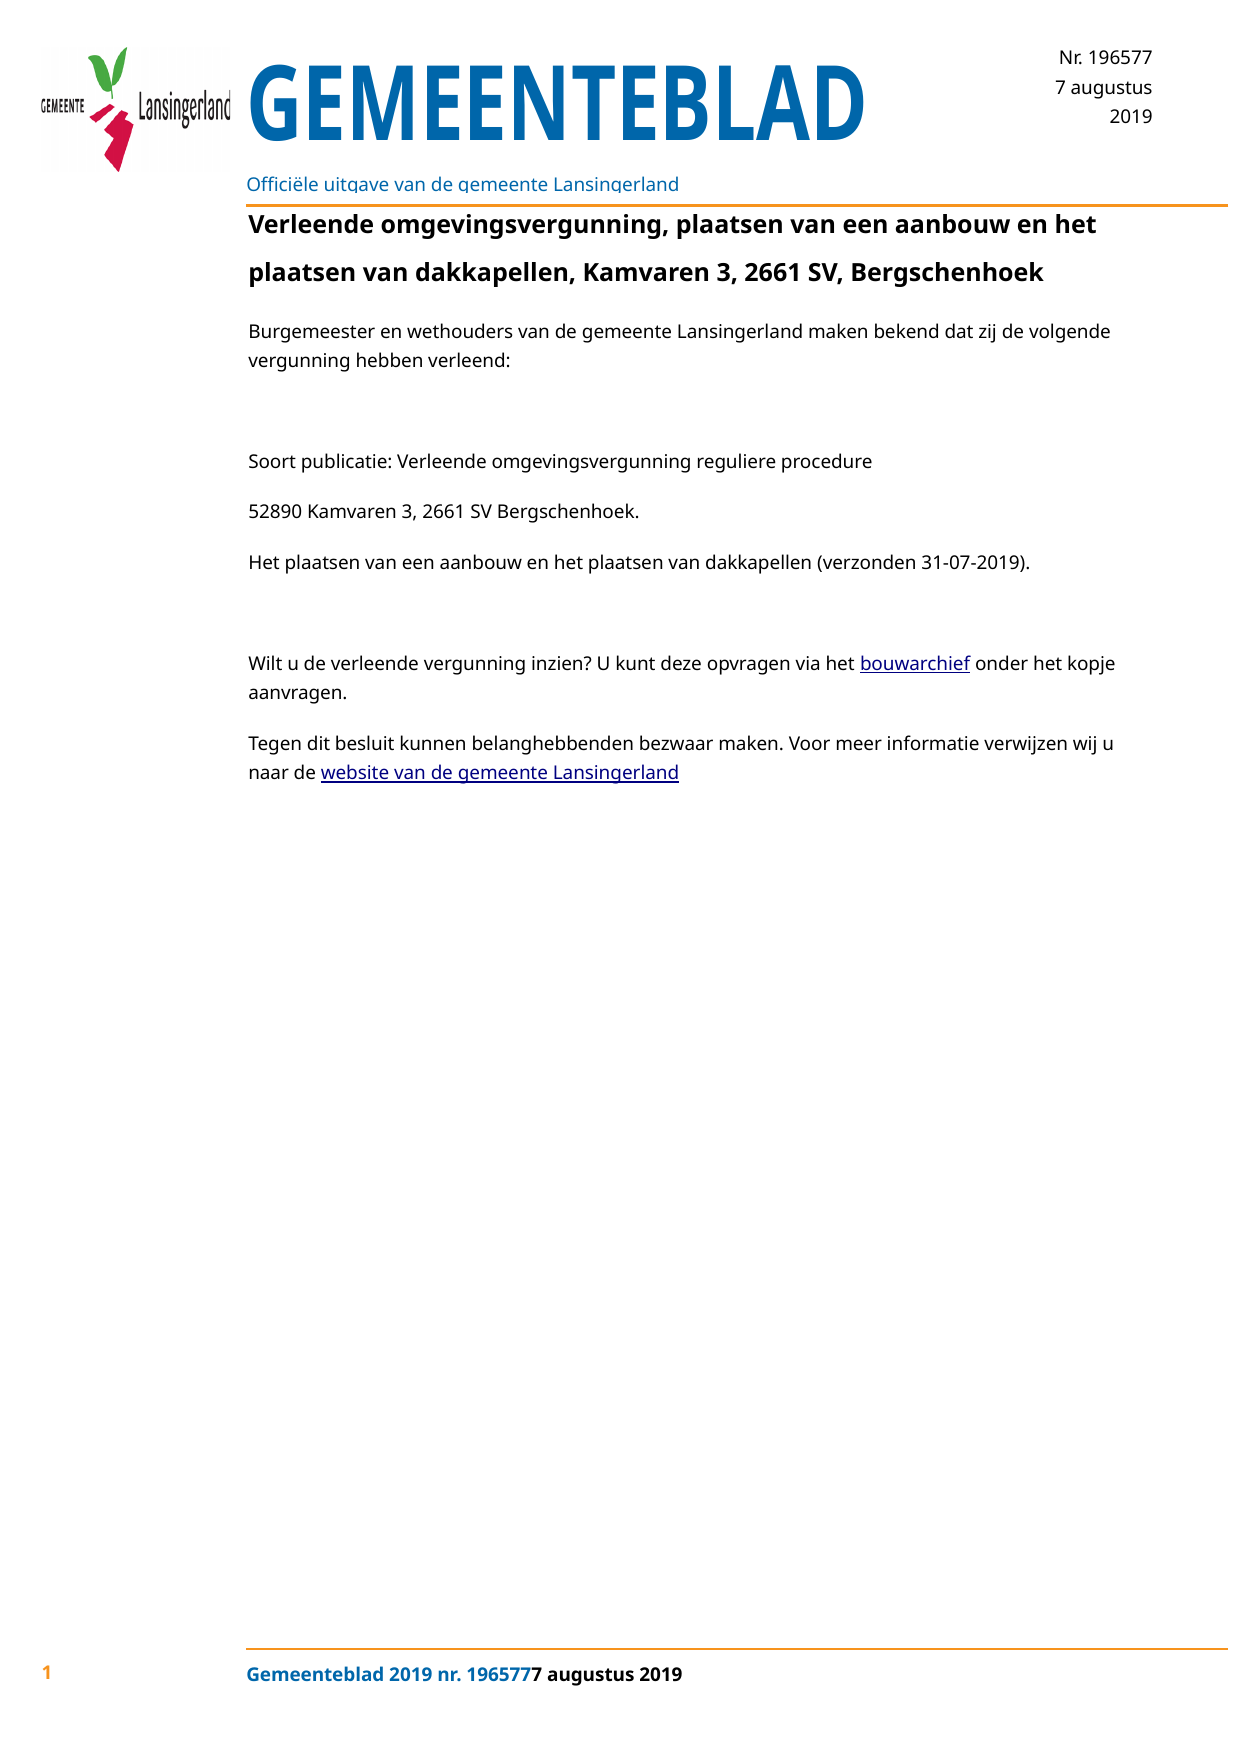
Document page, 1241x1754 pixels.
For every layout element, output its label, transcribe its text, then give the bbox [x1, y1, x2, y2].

text Wilt u de verleende vergunning inzien? U kunt deze opvragen via het bouwarchief onder het kopje aanvragen. [248, 650, 1152, 705]
text Verleende omgevingsvergunning, plaatsen van een aanbouw en het plaatsen van dakkapellen, Kamvaren 3, 2661 SV, Bergschenhoek [248, 207, 1152, 288]
text Soort publicatie: Verleende omgevingsvergunning reguliere procedure [248, 448, 1152, 474]
text Burgemeester en wethouders van de gemeente Lansingerland maken bekend dat zij de volgende vergunning hebben verleend: [248, 318, 1152, 373]
text Het plaatsen van een aanbouw en het plaatsen van dakkapellen (verzonden 31-07-2019). [248, 549, 1152, 575]
picture [41, 47, 231, 172]
text Tegen dit besluit kunnen belanghebbenden bezwaar maken. Voor meer informatie verwijzen wij u naar de website van de gemeente Lansingerland [248, 730, 1152, 785]
text 52890 Kamvaren 3, 2661 SV Bergschenhoek. [248, 499, 1152, 524]
